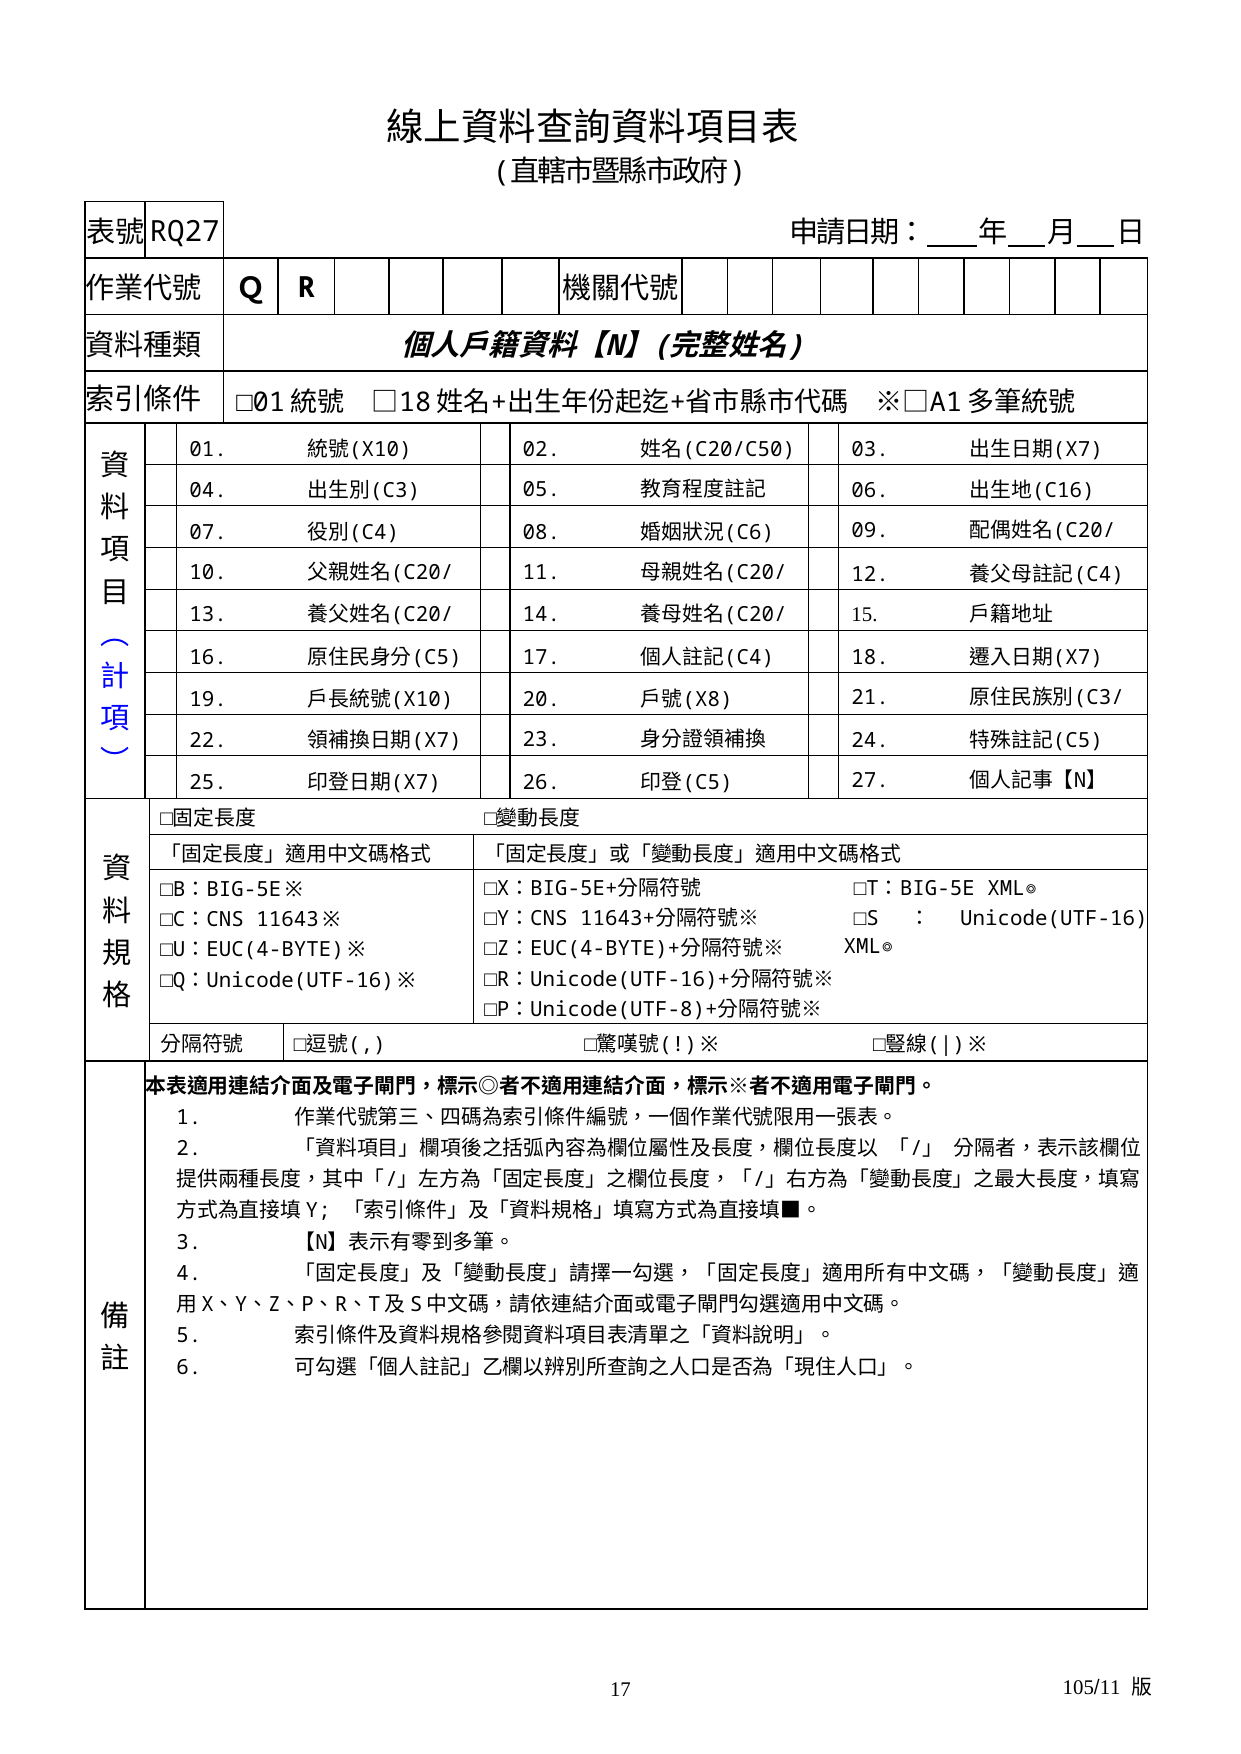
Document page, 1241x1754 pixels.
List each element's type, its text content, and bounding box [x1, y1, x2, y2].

table_cell 原住民身分(C5) [177, 631, 480, 672]
table_cell 領補換日期(X7) [177, 715, 480, 755]
table_header 申請日期： 年 月 日 [224, 201, 1147, 257]
table_cell 統號(X10) [177, 424, 480, 464]
table_cell 役別(C4) [177, 506, 480, 547]
table_cell 資料項目︵計 項︶ [86, 424, 144, 797]
table_cell [481, 506, 509, 547]
table_cell 個人戶籍資料【N】(完整姓名) [224, 315, 1147, 370]
table_cell 個人記事【N】(C140) [839, 756, 1147, 797]
table_cell □逗號(,) [284, 1024, 574, 1060]
table_cell 出生地(C16) [839, 465, 1147, 505]
table_cell [1056, 259, 1099, 313]
table_cell [481, 465, 509, 505]
table_cell 索引條件 [86, 372, 223, 422]
text (直轄市暨縣市政府) [89, 155, 1152, 188]
table_cell 資料規格 [86, 799, 149, 1060]
table_cell [874, 259, 918, 313]
table_cell [146, 465, 176, 505]
table_cell [1101, 259, 1147, 313]
table_cell 姓名(C20/C50) [511, 424, 808, 464]
table_cell [809, 631, 838, 672]
table_cell 父親姓名(C20/C50) [177, 548, 480, 589]
table_cell 特殊註記(C5) [839, 715, 1147, 755]
table_cell [809, 424, 838, 464]
table_cell [503, 259, 558, 313]
table_header RQ27 [146, 202, 223, 257]
table_cell 身分證領補換(C2) [511, 715, 808, 755]
table_cell [390, 259, 442, 313]
table_cell □T：BIG-5E XML◎ □S：Unicode(UTF-16) XML◎ [843, 870, 1147, 1022]
table_cell [444, 259, 501, 313]
table_cell 戶長統號(X10) [177, 673, 480, 714]
table_cell 教育程度註記(C10) [511, 465, 808, 505]
table_cell [773, 259, 820, 313]
table_cell □固定長度 [150, 799, 474, 833]
table_cell 遷入日期(X7) [839, 631, 1147, 672]
table_cell 戶號(X8) [511, 673, 808, 714]
table_cell 母親姓名(C20/C50) [511, 548, 808, 589]
table_cell 「固定長度」或「變動長度」適用中文碼格式 [474, 835, 1147, 869]
table_cell [481, 590, 509, 630]
table_cell [809, 756, 838, 797]
table_cell [728, 259, 772, 313]
table_cell 婚姻狀況(C6) [511, 506, 808, 547]
table_cell [809, 590, 838, 630]
table_cell □X：BIG-5E+分隔符號 □Y：CNS 11643+分隔符號※ □Z：EUC(4-BYTE)+分隔符號※ □R：Unicode(UTF-16)+分隔符號※ □P：Unicode(UTF-8)+分隔符號※ [474, 870, 843, 1022]
table_cell 養母姓名(C20/C50) [511, 590, 808, 630]
table_cell [146, 548, 176, 589]
table_cell 原住民族別(C3/C6) [839, 673, 1147, 714]
table_cell [481, 548, 509, 589]
table_cell □豎線(|)※ [863, 1024, 1147, 1060]
table_cell [146, 715, 176, 755]
table_cell 印登(C5) [511, 756, 808, 797]
table_cell [965, 259, 1009, 313]
table_header 線上資料查詢資料項目表 [248, 84, 936, 142]
table_cell [919, 259, 963, 313]
table_cell [146, 424, 176, 464]
table_cell Ｑ [224, 259, 277, 313]
table_cell □驚嘆號(!)※ [574, 1024, 862, 1060]
table_cell 機關代號 [560, 259, 681, 313]
table_cell 出生日期(X7) [839, 424, 1147, 464]
table_cell 備註 [86, 1062, 144, 1608]
table_cell 養父母註記(C4) [839, 548, 1147, 589]
table_header 表號 [86, 202, 144, 257]
table_cell [809, 548, 838, 589]
table_cell [335, 259, 388, 313]
table_cell 配偶姓名(C20/C50) [839, 506, 1147, 547]
table_cell [146, 590, 176, 630]
table_cell □B：BIG-5E※ □C：CNS 11643※ □U：EUC(4-BYTE)※ □Q：Unicode(UTF-16)※ [150, 870, 473, 1022]
table_cell 個人註記(C4) [511, 631, 808, 672]
table_cell [809, 673, 838, 714]
table_cell 出生別(C3) [177, 465, 480, 505]
table_cell [481, 715, 509, 755]
table_cell [481, 756, 509, 797]
table_cell 本表適用連結介面及電子閘門，標示◎者不適用連結介面，標示※者不適用電子閘門。 作業代號第三、四碼為索引條件編號，一個作業代號限用一張表。 「資料項目」欄項後之括弧內容為欄位屬性及長度，欄位長度以 「/」 分隔者，表示該欄位提供兩種長度，其中「/」左方為「固定長度」之欄位長度，「/」右方為「變動長度」之最大長度，填寫方式為直接填Y; 「索引條件」及「資料規格」填寫方式為直接填■。 【N】表示有零到多筆。 「固定長度」及「變動長度」請擇一勾選，「固定長度」適用所有中文碼，「變動長度」適用X、Y、Z、P、R、T及S中文碼，請依連結介面或電子閘門勾選適用中文碼。 索引條件及資料規格參閱資料項目表清單之「資料說明」。 可勾選「個人註記」乙欄以辨別所查詢之人口是否為「現住人口」。 [146, 1062, 1147, 1608]
table_cell [481, 424, 509, 464]
table_cell 分隔符號 [150, 1024, 283, 1060]
table_cell □變動長度 [474, 799, 1147, 833]
table_cell 作業代號 [86, 259, 223, 313]
table_cell □01統號 □18姓名+出生年份起迄+省市縣市代碼 ※□A1多筆統號 [224, 372, 1147, 422]
table_cell [146, 631, 176, 672]
table_cell 「固定長度」適用中文碼格式 [150, 835, 473, 869]
table_cell R [279, 259, 334, 313]
table_cell [481, 673, 509, 714]
table_cell [821, 259, 872, 313]
table_cell 印登日期(X7) [177, 756, 480, 797]
table_cell [683, 259, 727, 313]
table_cell 資料種類 [86, 315, 223, 370]
table_cell 戶籍地址(X3+C41/X3+C74) [839, 590, 1147, 630]
table_cell [146, 756, 176, 797]
table_cell [809, 506, 838, 547]
table_cell [809, 465, 838, 505]
table_cell 養父姓名(C20/C50) [177, 590, 480, 630]
table_cell [146, 506, 176, 547]
table_cell [809, 715, 838, 755]
table_cell [481, 631, 509, 672]
table_cell [1010, 259, 1054, 313]
table_cell [146, 673, 176, 714]
